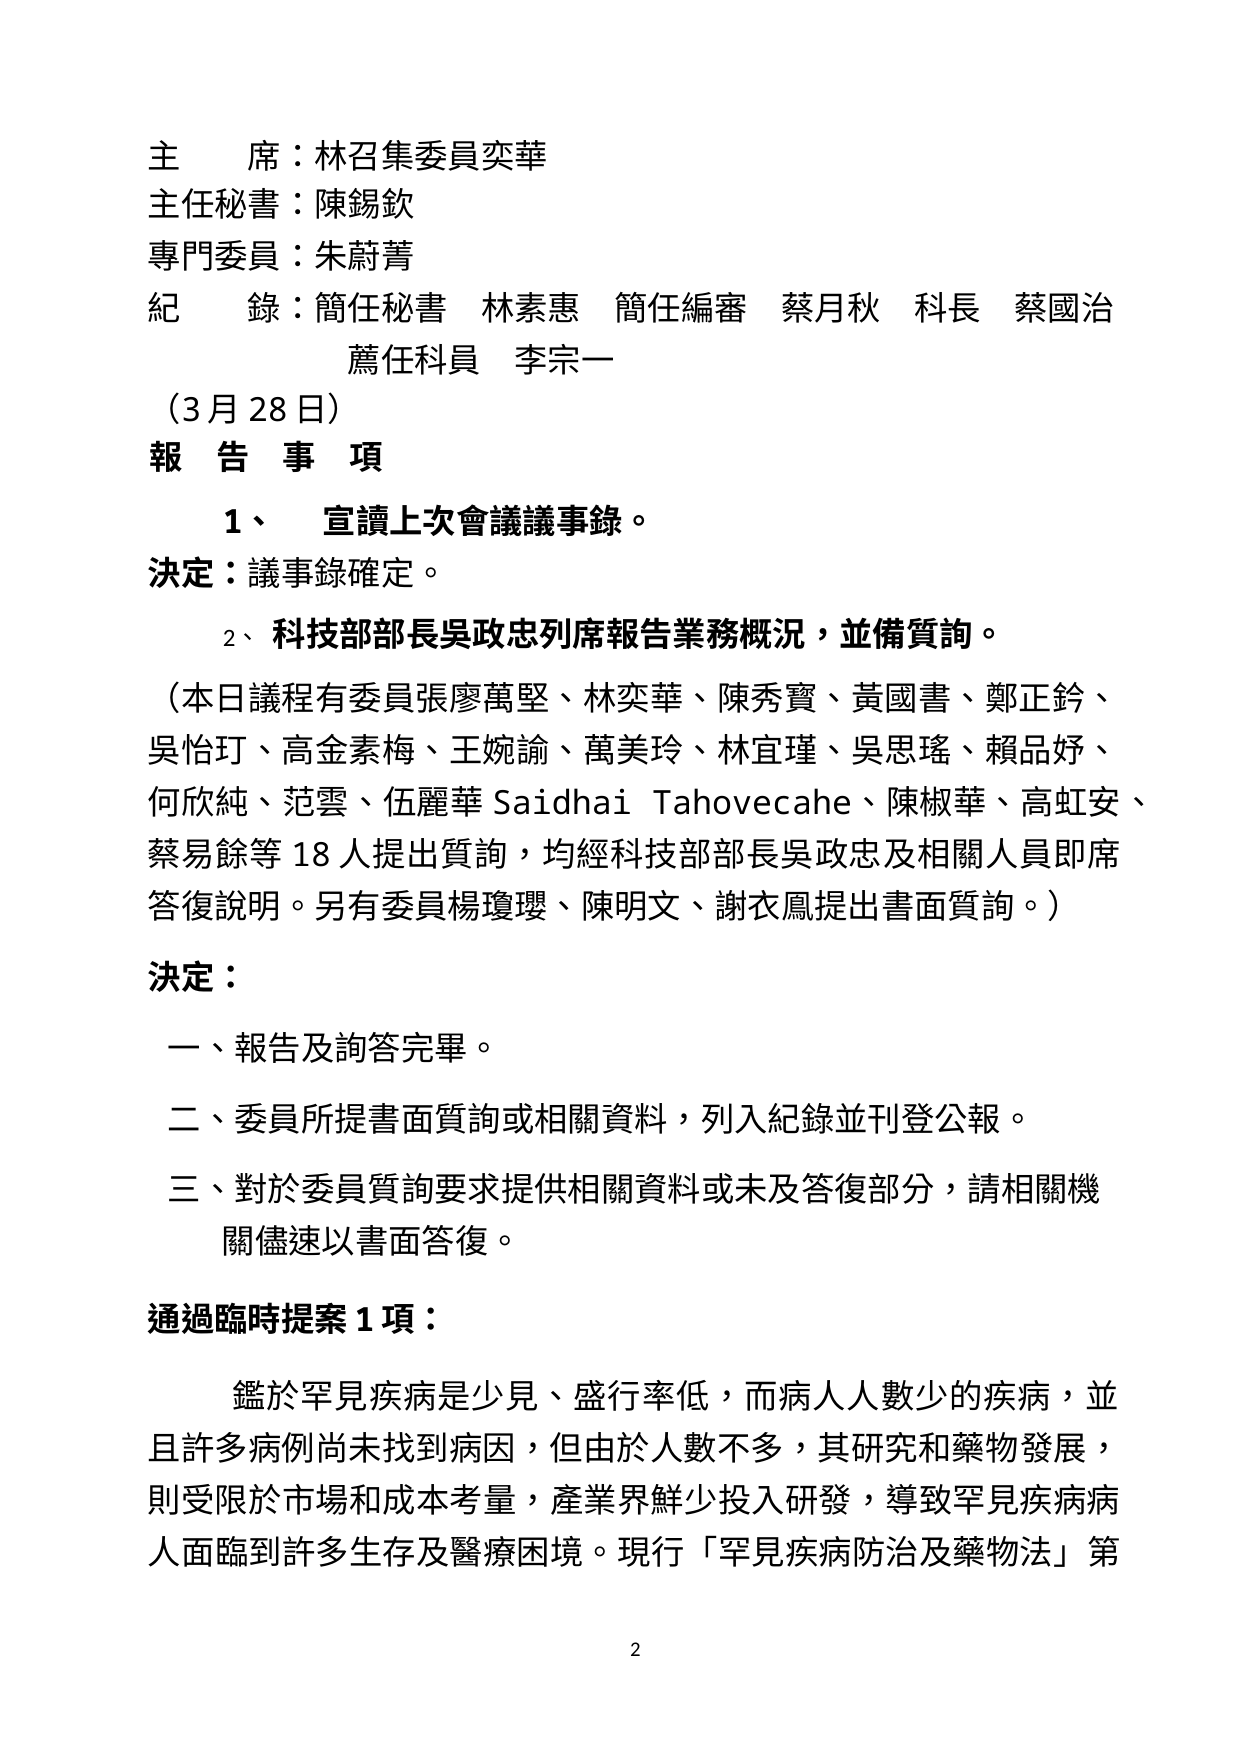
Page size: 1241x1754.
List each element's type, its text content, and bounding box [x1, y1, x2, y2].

list 宣讀上次會議議事錄。 [223, 491, 1122, 543]
text 決定：議事錄確定。 [148, 543, 1122, 596]
text 通過臨時提案1項： [148, 1289, 1122, 1341]
text 主 席：林召集委員奕華 [148, 112, 1118, 175]
text 鑑於罕見疾病是少見、盛行率低，而病人人數少的疾病，並且許多病例尚未找到病因，但由於人數不多，其研究和藥物發展，則受限於市場和成本考量，產業界鮮少投入研發，導致罕見疾病病人面臨到許多生存及醫療困境。現行「罕見疾病防治及藥物法」第 [148, 1366, 1122, 1575]
text 一、報告及詢答完畢。 [148, 1018, 1122, 1071]
list 科技部部長吳政忠列席報告業務概況，並備質詢。 [223, 608, 1122, 656]
text 主任秘書：陳錫欽 [148, 175, 1120, 227]
text 二、委員所提書面質詢或相關資料，列入紀錄並刊登公報。 [148, 1089, 1122, 1141]
text （3月28日） [148, 383, 1120, 431]
text 薦任科員 李宗一 [148, 331, 1120, 383]
text 紀 錄：簡任秘書 林素惠 簡任編審 蔡月秋 科長 蔡國治 [148, 279, 1120, 331]
text （本日議程有委員張廖萬堅、林奕華、陳秀寳、黃國書、鄭正鈐、吳怡玎、高金素梅、王婉諭、萬美玲、林宜瑾、吳思瑤、賴品妤、何欣純、范雲、伍麗華Saidhai Tahovecahe、陳椒華、高虹安、蔡易餘等18人提出質詢，均經科技部部長吳政忠及相關人員即席答復說明。另有委員楊瓊瓔、陳明文、謝衣鳯提出書面質詢。） [148, 668, 1122, 929]
text 三、對於委員質詢要求提供相關資料或未及答復部分，請相關機關儘速以書面答復。 [148, 1160, 1122, 1264]
text 報 告 事 項 [149, 431, 1122, 479]
text 專門委員：朱蔚菁 [148, 227, 1120, 279]
text 決定： [148, 948, 1122, 1000]
